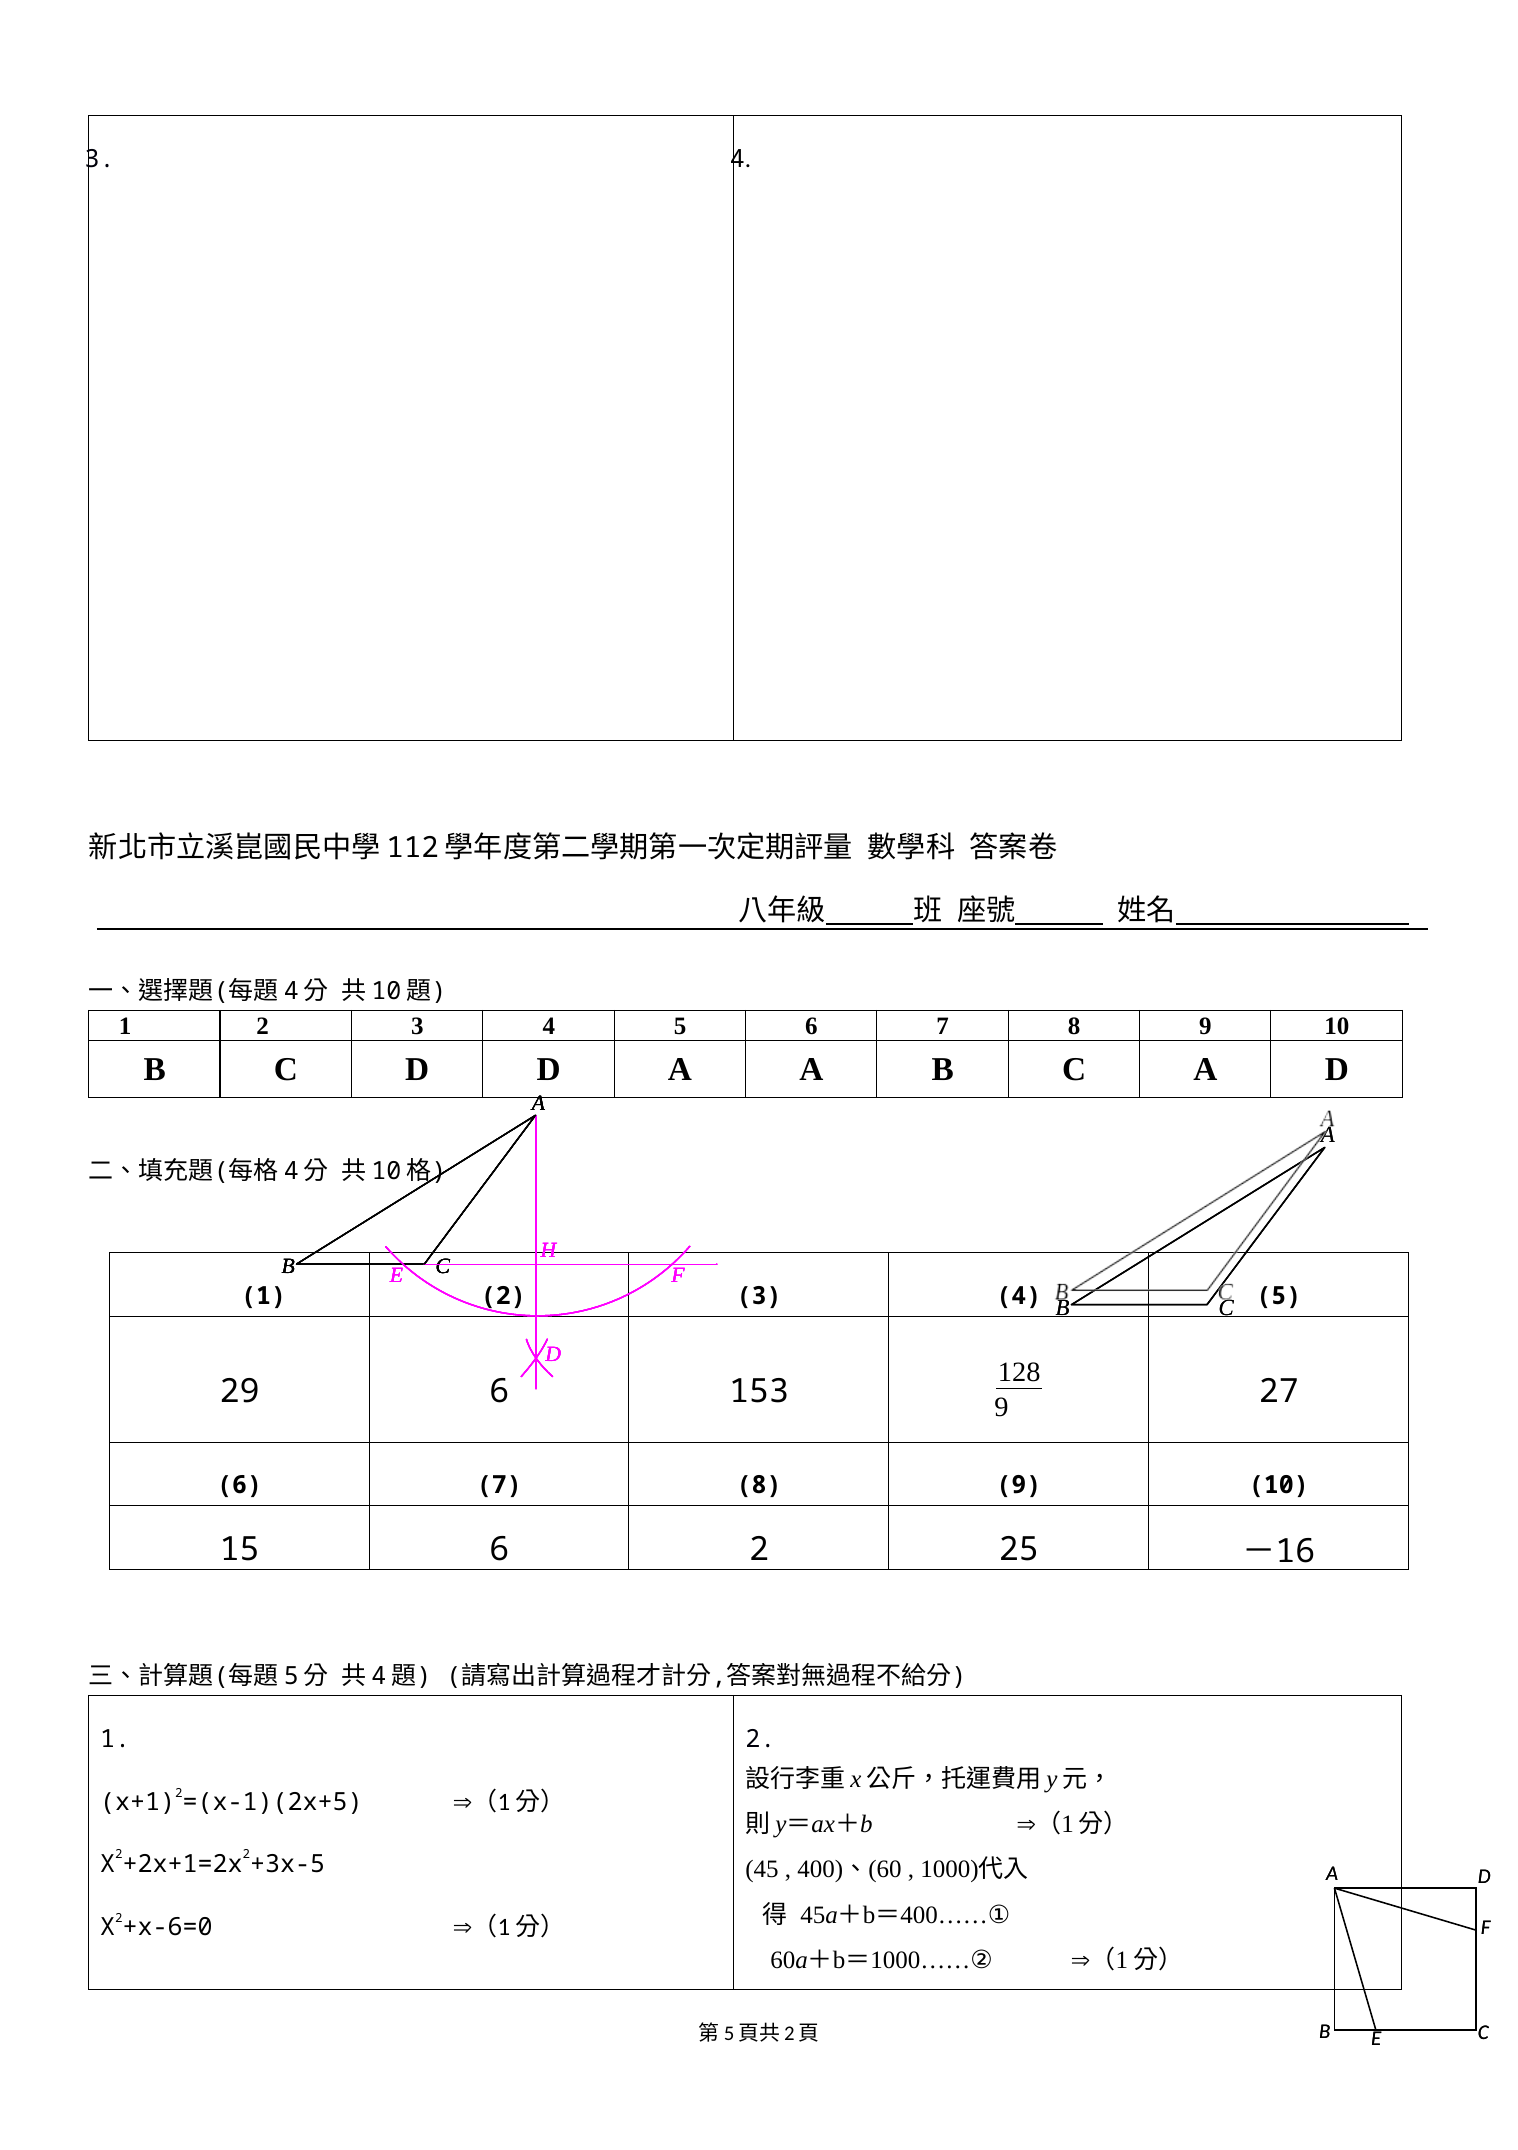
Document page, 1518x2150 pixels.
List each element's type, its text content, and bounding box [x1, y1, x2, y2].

table_header 7 [877, 1011, 1008, 1039]
table_cell B [877, 1041, 1008, 1097]
table_header 6 [746, 1011, 876, 1039]
table_header 2. 設行李重x公斤，托運費用y元， 則y＝ax＋b （1分） (45 , 400)、(60 , 1000)代入 得 45a＋b＝400……① 60a＋b＝1000……② （1分） [734, 1696, 1401, 1989]
table_cell D [483, 1041, 614, 1097]
table_cell A [1140, 1041, 1270, 1097]
text 二、填充題(每格4分 共10格) [1261, 1167, 1296, 1189]
table_header 5 [615, 1011, 745, 1039]
table_cell A [746, 1041, 876, 1097]
text 二、填充題(每格4分 共10格) [89, 1127, 513, 1189]
table_header (4) [889, 1253, 1148, 1316]
table_cell C [1009, 1041, 1139, 1097]
table_header 9 [1140, 1011, 1270, 1039]
text 八年級 班 座號 姓名 [738, 866, 1429, 928]
table_header (2) [370, 1253, 399, 1263]
table_header (2) [394, 1253, 431, 1263]
table_cell 6 [370, 1317, 628, 1442]
table_cell (8) [629, 1443, 888, 1505]
table_header (2) [370, 1265, 513, 1316]
text 一、選擇題(每題4分 共10題) [89, 947, 1429, 1010]
table_cell 29 [110, 1317, 369, 1442]
table_header (2) [563, 1296, 628, 1316]
table_header 1 [89, 1011, 219, 1039]
text 二、填充題(每格4分 共10格) [1285, 1154, 1318, 1189]
table_cell 6 [370, 1506, 628, 1569]
table_cell D [352, 1041, 482, 1097]
text 二、填充題(每格4分 共10格) [421, 1127, 525, 1189]
table_cell 4. [734, 116, 1401, 740]
table_cell 27 [1149, 1317, 1408, 1442]
table_cell 25 [889, 1506, 1148, 1569]
table_header (2) [537, 1265, 628, 1315]
table_header (5) [1149, 1253, 1408, 1316]
table_cell 15 [110, 1506, 369, 1569]
table_cell (9) [889, 1443, 1148, 1505]
text 二、填充題(每格4分 共10格) [1296, 1127, 1429, 1189]
table_header 2 [221, 1011, 351, 1039]
table_cell 3. [89, 116, 733, 740]
table_cell [889, 1317, 1148, 1442]
table_cell C [221, 1041, 351, 1097]
table_cell 2 [629, 1506, 888, 1569]
text 二、填充題(每格4分 共10格) [1238, 1140, 1316, 1189]
table_cell 153 [629, 1317, 888, 1442]
table_header (2) [427, 1253, 535, 1264]
table_header (2) [537, 1253, 628, 1264]
text 二、填充題(每格4分 共10格) [537, 1127, 1329, 1189]
table_cell (7) [370, 1443, 628, 1505]
table_cell D [1271, 1041, 1402, 1097]
table_header 4 [483, 1011, 614, 1039]
table_cell －16 [1149, 1506, 1408, 1569]
table_header (2) [407, 1265, 535, 1315]
table_header 10 [1271, 1011, 1402, 1039]
table_header (3) [629, 1253, 888, 1316]
text 二、填充題(每格4分 共10格) [483, 1127, 535, 1189]
text 新北市立溪崑國民中學112學年度第二學期第一次定期評量 數學科 答案卷 [89, 803, 1429, 866]
table_cell (6) [110, 1443, 369, 1505]
table_cell A [615, 1041, 745, 1097]
table_cell (10) [1149, 1443, 1408, 1505]
table_header 8 [1009, 1011, 1139, 1039]
table_header 3 [352, 1011, 482, 1039]
table_cell B [89, 1041, 219, 1097]
table_header (1) [110, 1253, 369, 1316]
text 三、計算題(每題5分 共4題) (請寫出計算過程才計分,答案對無過程不給分) [89, 1632, 1429, 1695]
table_header 1. (x+1)2=(x-1)(2x+5) （1分） X2+2x+1=2x2+3x-5 X2+x-6=0 （1分） (x+3)(x-2)=0 X=－3或2 （2分） 答： X=－3或2 （1分） [89, 1696, 733, 1989]
